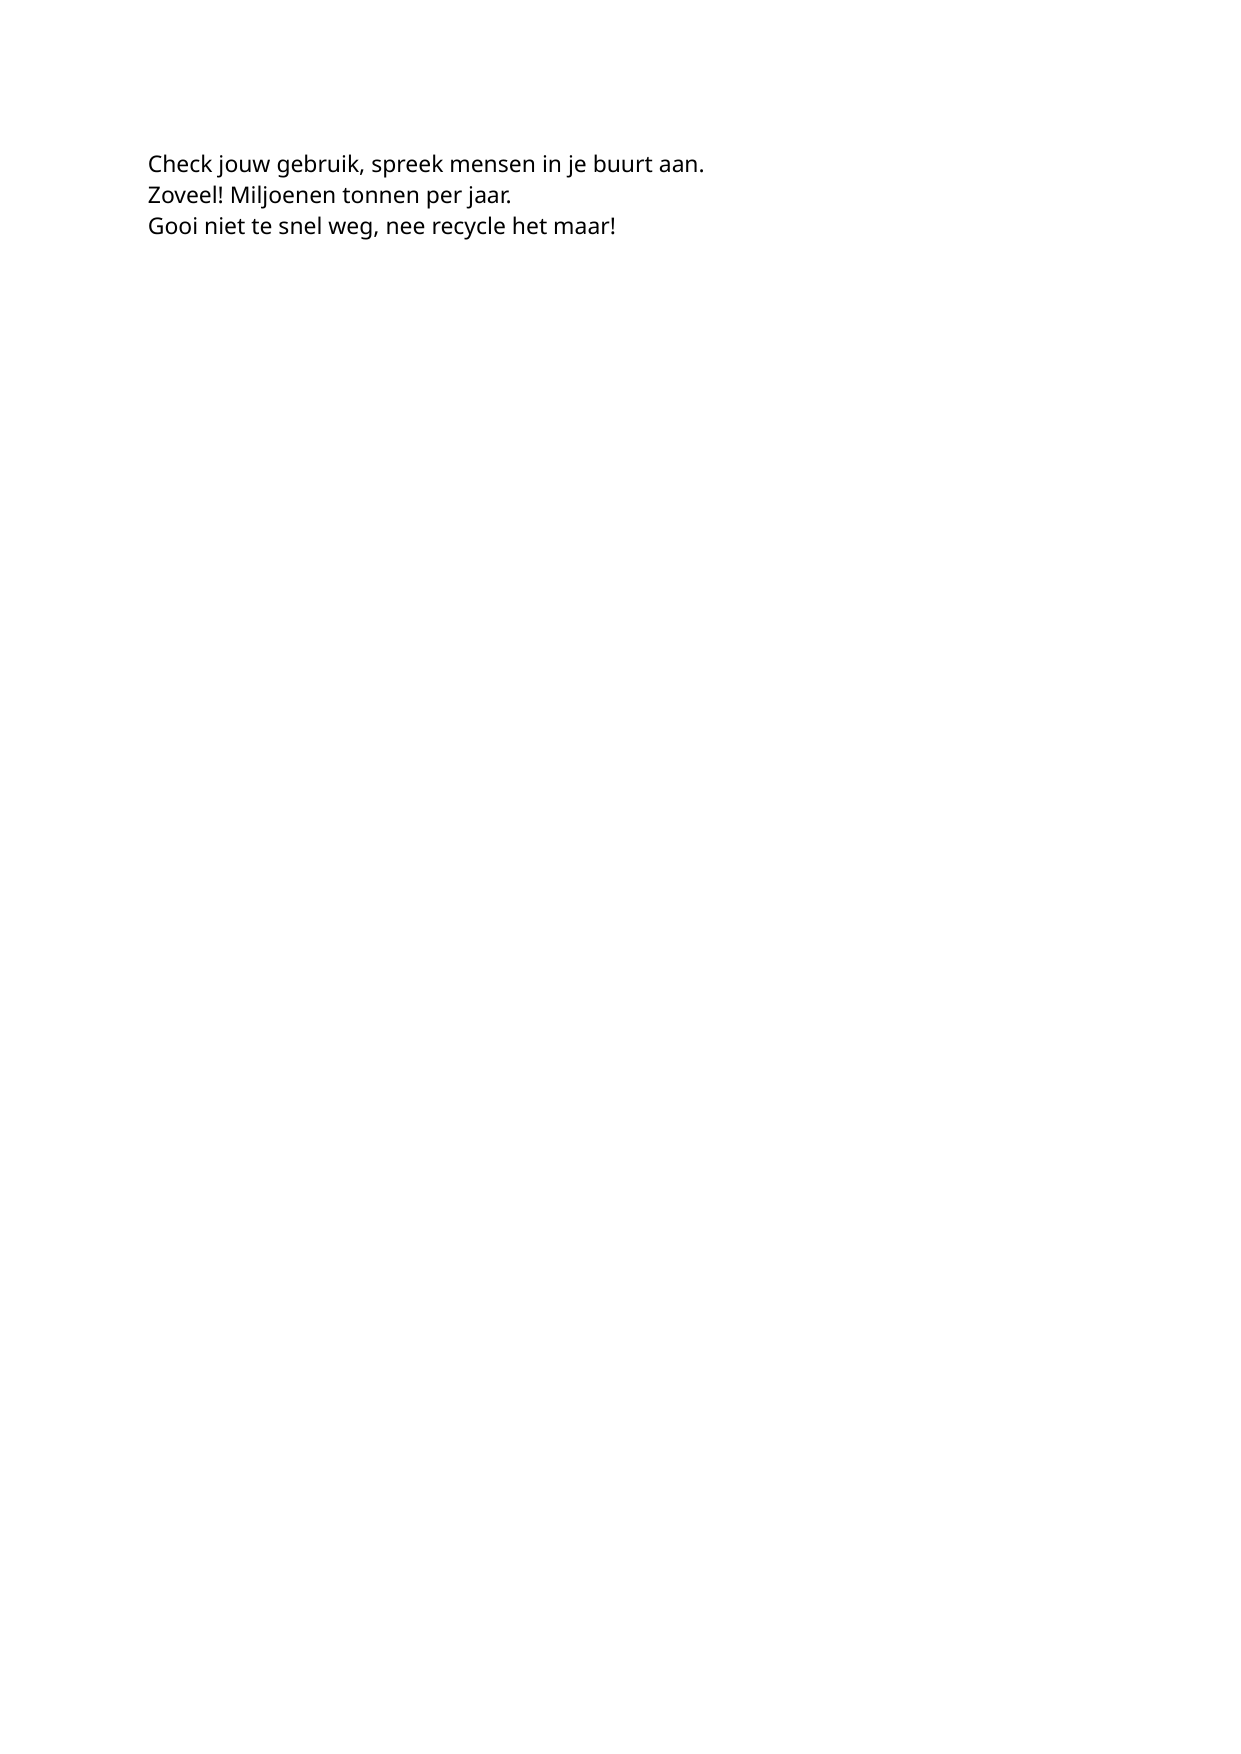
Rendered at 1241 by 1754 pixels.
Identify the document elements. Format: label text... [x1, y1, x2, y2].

text Check jouw gebruik, spreek mensen in je buurt aan. Zoveel! Miljoenen tonnen per jaar. Gooi niet te snel weg, nee recycle het maar! [148, 148, 1093, 241]
